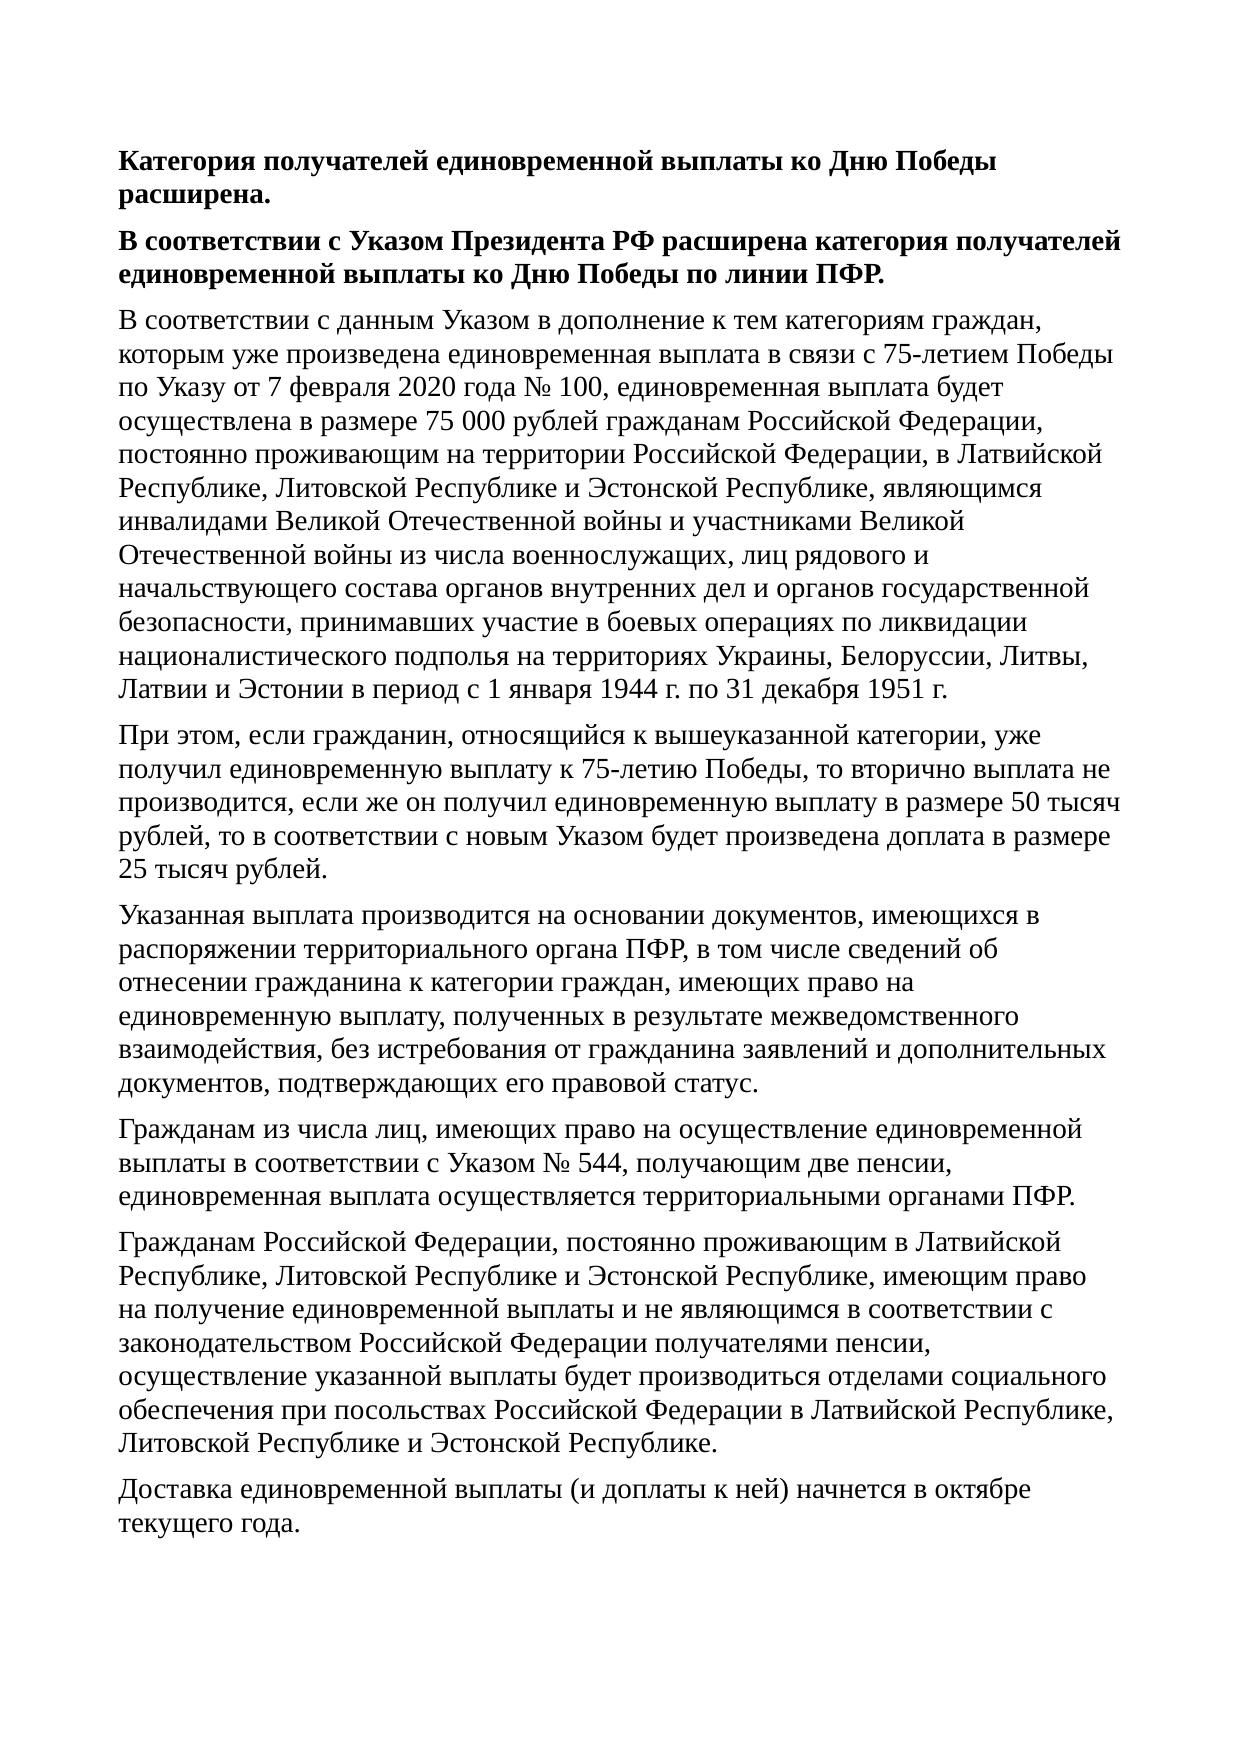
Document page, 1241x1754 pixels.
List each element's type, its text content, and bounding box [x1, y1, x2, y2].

text Гражданам Российской Федерации, постоянно проживающим в Латвийской Республике, Литовской Республике и Эстонской Республике, имеющим право на получение единовременной выплаты и не являющимся в соответствии с законодательством Российской Федерации получателями пенсии, осуществление указанной выплаты будет производиться отделами социального обеспечения при посольствах Российской Федерации в Латвийской Республике, Литовской Республике и Эстонской Республике. [118, 1224, 1122, 1459]
text Доставка единовременной выплаты (и доплаты к ней) начнется в октябре текущего года. [118, 1472, 1122, 1539]
text При этом, если гражданин, относящийся к вышеуказанной категории, уже получил единовременную выплату к 75-летию Победы, то вторично выплата не производится, если же он получил единовременную выплату в размере 50 тысяч рублей, то в соответствии с новым Указом будет произведена доплата в размере 25 тысяч рублей. [118, 717, 1122, 885]
subtitle Категория получателей единовременной выплаты ко Дню Победы расширена. [118, 143, 1122, 210]
text В соответствии с данным Указом в дополнение к тем категориям граждан, которым уже произведена единовременная выплата в связи с 75-летием Победы по Указу от 7 февраля 2020 года № 100, единовременная выплата будет осуществлена в размере 75 000 рублей гражданам Российской Федерации, постоянно проживающим на территории Российской Федерации, в Латвийской Республике, Литовской Республике и Эстонской Республике, являющимся инвалидами Великой Отечественной войны и участниками Великой Отечественной войны из числа военнослужащих, лиц рядового и начальствующего состава органов внутренних дел и органов государственной безопасности, принимавших участие в боевых операциях по ликвидации националистического подполья на территориях Украины, Белоруссии, Литвы, Латвии и Эстонии в период с 1 января 1944 г. по 31 декабря 1951 г. [118, 302, 1122, 705]
text В соответствии с Указом Президента РФ расширена категория получателей единовременной выплаты ко Дню Победы по линии ПФР. [118, 223, 1122, 290]
text Гражданам из числа лиц, имеющих право на осуществление единовременной выплаты в соответствии с Указом № 544, получающим две пенсии, единовременная выплата осуществляется территориальными органами ПФР. [118, 1111, 1122, 1212]
text Указанная выплата производится на основании документов, имеющихся в распоряжении территориального органа ПФР, в том числе сведений об отнесении гражданина к категории граждан, имеющих право на единовременную выплату, полученных в результате межведомственного взаимодействия, без истребования от гражданина заявлений и дополнительных документов, подтверждающих его правовой статус. [118, 897, 1122, 1099]
